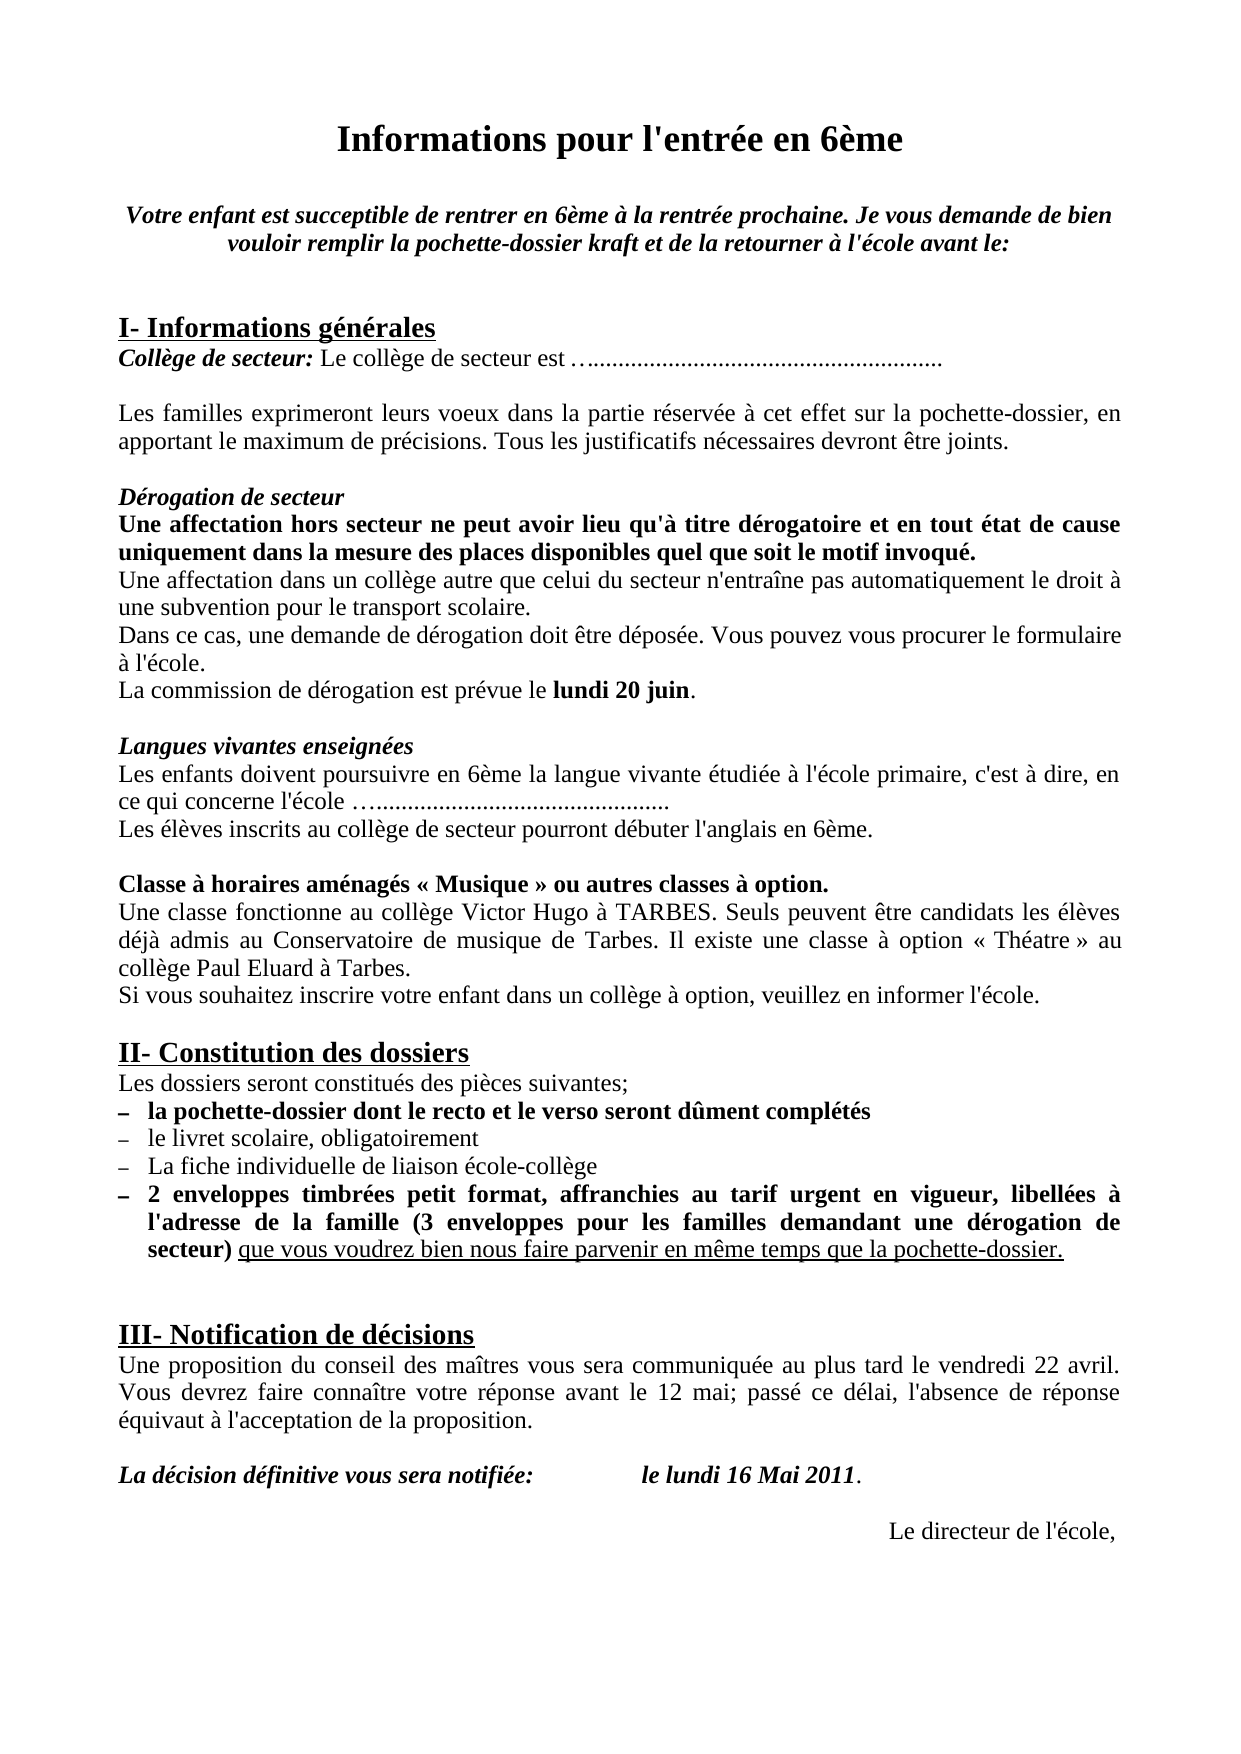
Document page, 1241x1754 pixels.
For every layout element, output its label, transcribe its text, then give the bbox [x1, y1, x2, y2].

text III- Notification de décisions [118, 1318, 1122, 1351]
text Les enfants doivent poursuivre en 6ème la langue vivante étudiée à l'école primaire, c'est à dire, en ce qui concerne l'école …............................................... [118, 760, 1122, 815]
text Votre enfant est succeptible de rentrer en 6ème à la rentrée prochaine. Je vous demande de bien vouloir remplir la pochette-dossier kraft et de la retourner à l'école avant le: [118, 201, 1122, 256]
text Une proposition du conseil des maîtres vous sera communiquée au plus tard le vendredi 22 avril. Vous devrez faire connaître votre réponse avant le 12 mai; passé ce délai, l'absence de réponse équivaut à l'acceptation de la proposition. [118, 1351, 1122, 1434]
text Informations pour l'entrée en 6ème [118, 118, 1122, 159]
text Dans ce cas, une demande de dérogation doit être déposée. Vous pouvez vous procurer le formulaire à l'école. [118, 621, 1122, 677]
text Classe à horaires aménagés « Musique » ou autres classes à option. [118, 871, 1122, 898]
list le livret scolaire, obligatoirement [118, 1124, 1122, 1152]
text Les familles exprimeront leurs voeux dans la partie réservée à cet effet sur la pochette-dossier, en apportant le maximum de précisions. Tous les justificatifs nécessaires devront être joints. [118, 399, 1122, 455]
list la pochette-dossier dont le recto et le verso seront dûment complétés [118, 1097, 1122, 1124]
text I- Informations générales [118, 312, 1122, 344]
text Dérogation de secteur [118, 483, 1122, 510]
text Si vous souhaitez inscrire votre enfant dans un collège à option, veuillez en informer l'école. [118, 981, 1122, 1009]
list La fiche individuelle de liaison école-collège [118, 1152, 1122, 1180]
text La décision définitive vous sera notifiée: le lundi 16 Mai 2011. [118, 1462, 1122, 1489]
list 2 enveloppes timbrées petit format, affranchies au tarif urgent en vigueur, libellées à l'adresse de la famille (3 enveloppes pour les familles demandant une dérogation de secteur) que vous voudrez bien nous faire parvenir en même temps que la pochette-dossier. [118, 1180, 1122, 1263]
text Les dossiers seront constitués des pièces suivantes; [118, 1069, 1122, 1097]
text II- Constitution des dossiers [118, 1037, 1122, 1069]
text Une classe fonctionne au collège Victor Hugo à TARBES. Seuls peuvent être candidats les élèves déjà admis au Conservatoire de musique de Tarbes. Il existe une classe à option « Théatre » au collège Paul Eluard à Tarbes. [118, 898, 1122, 981]
text Les élèves inscrits au collège de secteur pourront débuter l'anglais en 6ème. [118, 815, 1122, 843]
text Langues vivantes enseignées [118, 732, 1122, 760]
text Une affectation hors secteur ne peut avoir lieu qu'à titre dérogatoire et en tout état de cause uniquement dans la mesure des places disponibles quel que soit le motif invoqué. [118, 510, 1122, 566]
text Une affectation dans un collège autre que celui du secteur n'entraîne pas automatiquement le droit à une subvention pour le transport scolaire. [118, 566, 1122, 621]
text Le directeur de l'école, [118, 1517, 1122, 1545]
text La commission de dérogation est prévue le lundi 20 juin. [118, 677, 1122, 704]
text Collège de secteur: Le collège de secteur est …........................................................ [118, 344, 1122, 372]
